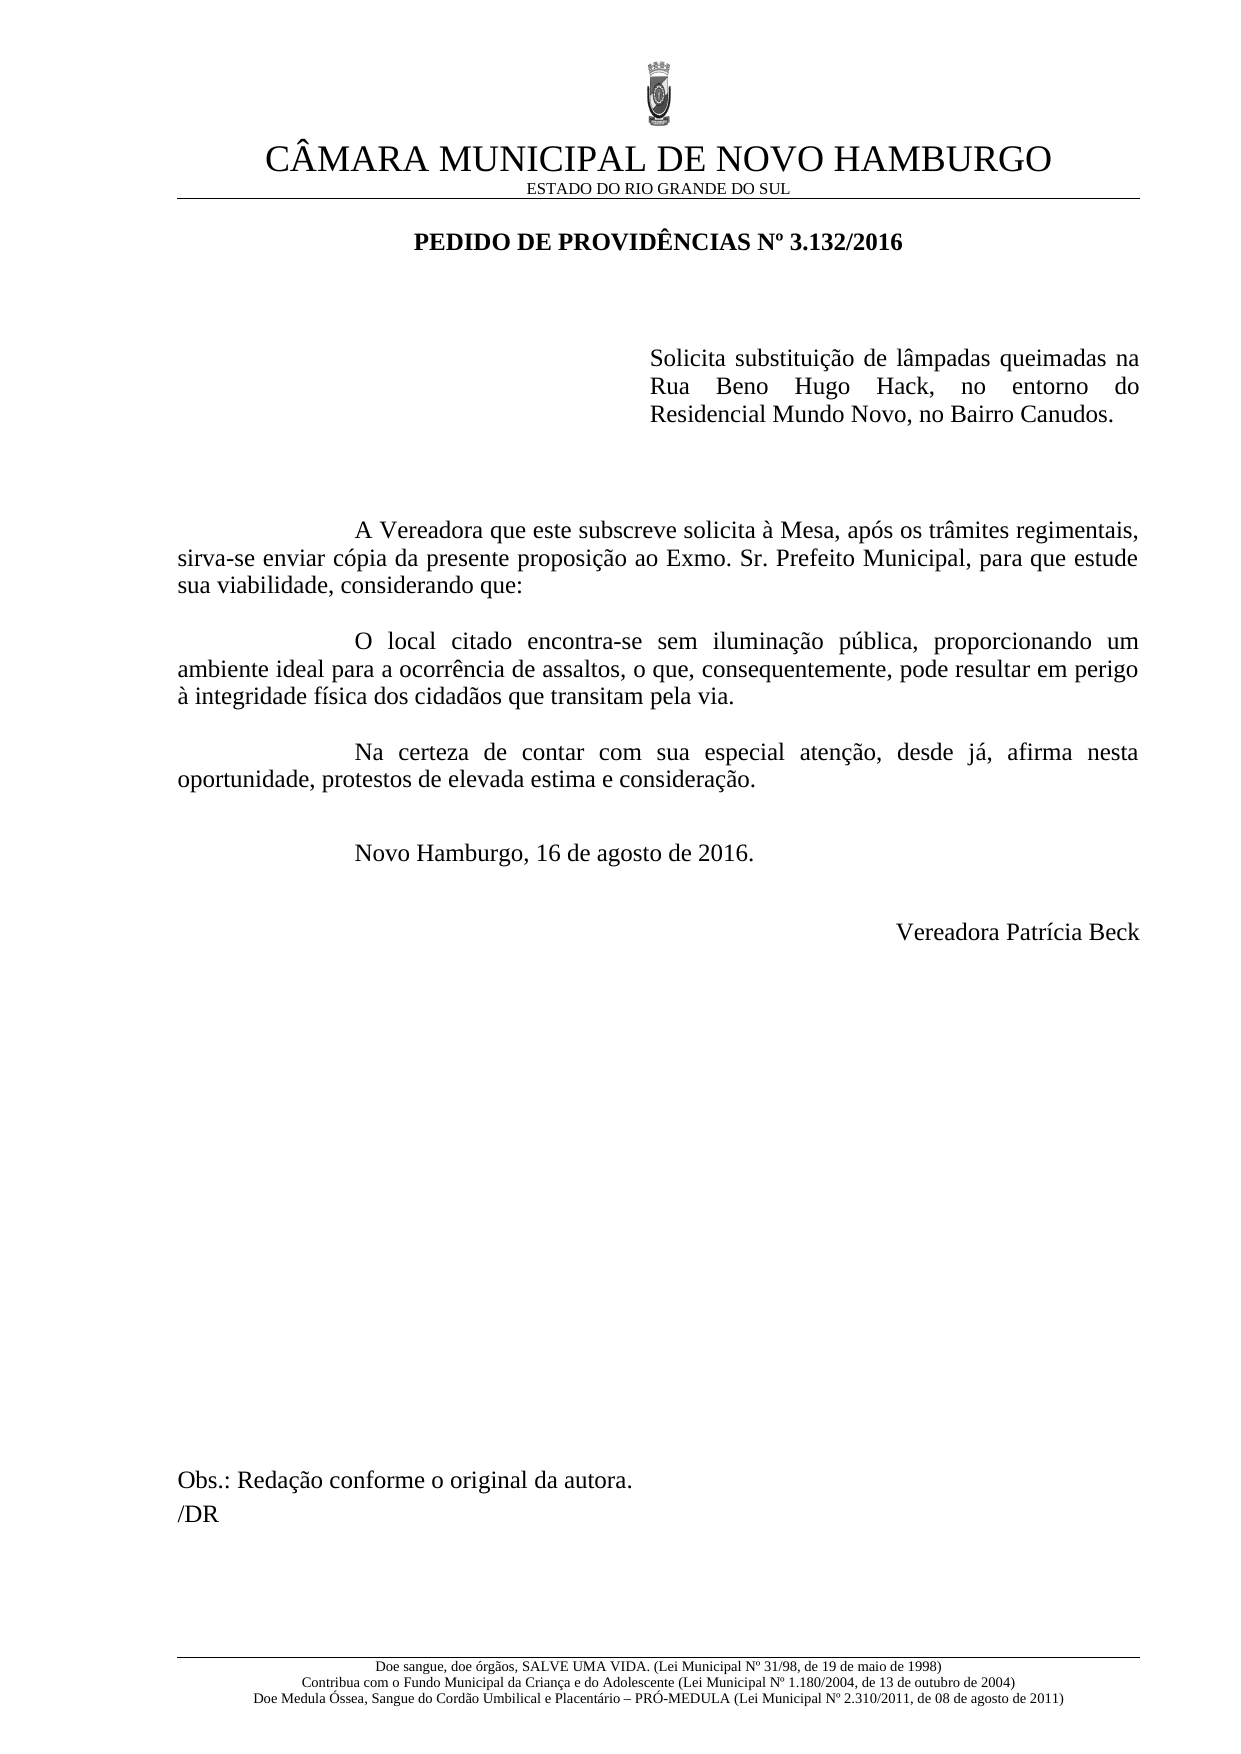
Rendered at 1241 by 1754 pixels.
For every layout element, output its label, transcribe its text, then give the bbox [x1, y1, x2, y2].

text Na certeza de contar com sua especial atenção, desde já, afirma nesta oportunidade, protestos de elevada estima e consideração. [177, 738, 1140, 793]
text Vereadora Patrícia Beck [177, 918, 1140, 946]
text PEDIDO DE PROVIDÊNCIAS Nº 3.132/2016 [177, 228, 1140, 256]
text Solicita substituição de lâmpadas queimadas na Rua Beno Hugo Hack, no entorno do Residencial Mundo Novo, no Bairro Canudos. [649, 344, 1140, 428]
text Novo Hamburgo, 16 de agosto de 2016. [177, 839, 1140, 867]
text O local citado encontra-se sem iluminação pública, proporcionando um ambiente ideal para a ocorrência de assaltos, o que, consequentemente, pode resultar em perigo à integridade física dos cidadãos que transitam pela via. [177, 627, 1140, 710]
text /DR [177, 1500, 1140, 1528]
text Obs.: Redação conforme o original da autora. [177, 1467, 1140, 1494]
text A Vereadora que este subscreve solicita à Mesa, após os trâmites regimentais, sirva-se enviar cópia da presente proposição ao Exmo. Sr. Prefeito Municipal, para que estude sua viabilidade, considerando que: [177, 516, 1140, 599]
